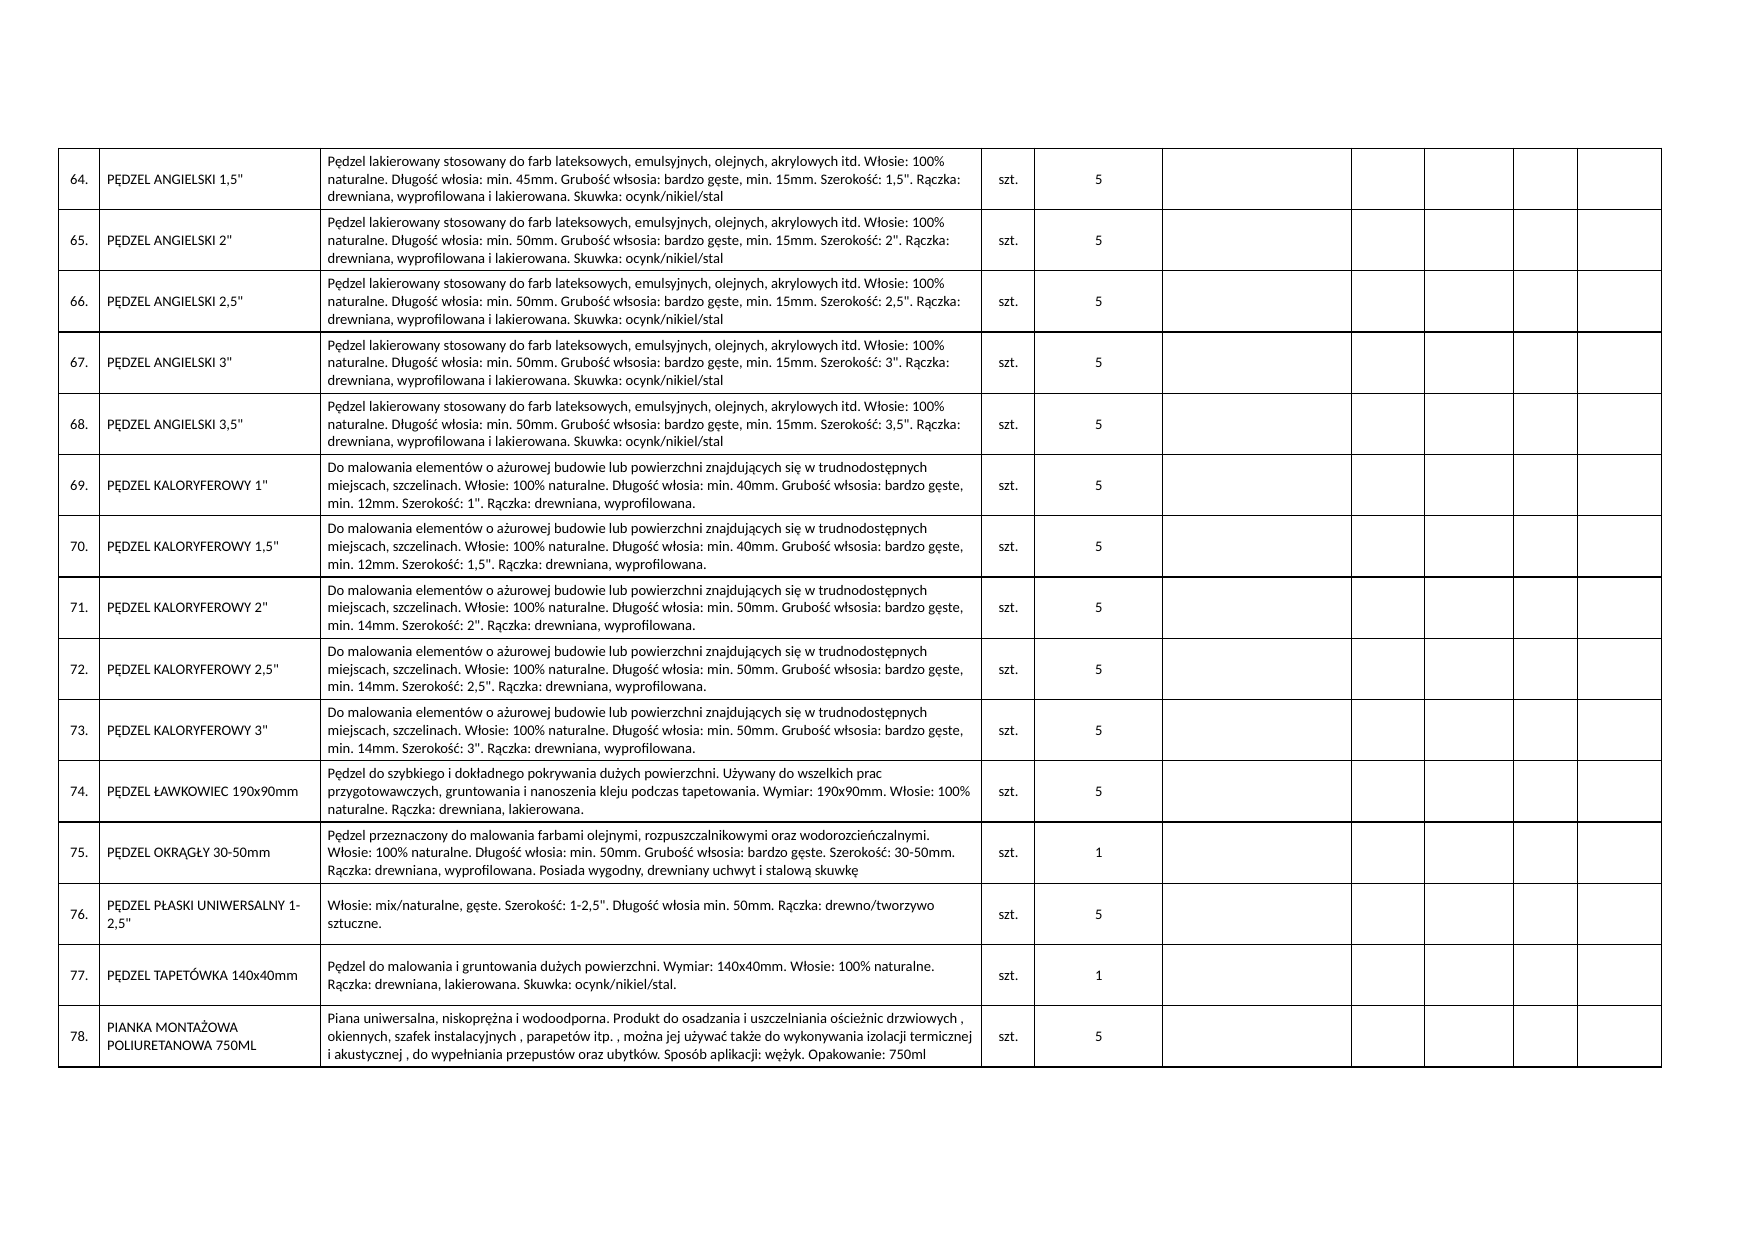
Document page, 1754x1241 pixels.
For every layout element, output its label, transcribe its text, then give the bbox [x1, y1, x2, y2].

table_cell [1578, 333, 1661, 393]
table_cell [1425, 700, 1513, 760]
table_cell [1578, 761, 1661, 821]
table_cell PĘDZEL KALORYFEROWY 1,5" [100, 516, 320, 576]
table_cell [1163, 394, 1351, 454]
table_cell 66. [59, 271, 99, 331]
table_cell [1163, 210, 1351, 270]
table_cell Do malowania elementów o ażurowej budowie lub powierzchni znajdujących się w trudnodostępnych miejscach, szczelinach. Włosie: 100% naturalne. Długość włosia: min. 40mm. Grubość włsosia: bardzo gęste, min. 12mm. Szerokość: 1". Rączka: drewniana, wyprofilowana. [321, 455, 981, 515]
table_cell PĘDZEL KALORYFEROWY 2,5" [100, 639, 320, 699]
table_cell 75. [59, 823, 99, 883]
table_cell 5 [1035, 700, 1162, 760]
table_cell [1425, 761, 1513, 821]
table_cell 77. [59, 945, 99, 1005]
table_cell szt. [982, 945, 1034, 1005]
table_cell [1578, 210, 1661, 270]
table_cell PĘDZEL ŁAWKOWIEC 190x90mm [100, 761, 320, 821]
table_cell PĘDZEL ANGIELSKI 2,5" [100, 271, 320, 331]
table_cell [1425, 394, 1513, 454]
table_cell PĘDZEL KALORYFEROWY 2" [100, 578, 320, 638]
table_cell [1425, 1006, 1513, 1066]
table_cell Piana uniwersalna, niskoprężna i wodoodporna. Produkt do osadzania i uszczelniania ościeżnic drzwiowych , okiennych, szafek instalacyjnych , parapetów itp. , można jej używać także do wykonywania izolacji termicznej i akustycznej , do wypełniania przepustów oraz ubytków. Sposób aplikacji: wężyk. Opakowanie: 750ml [321, 1006, 981, 1066]
table_cell PĘDZEL TAPETÓWKA 140x40mm [100, 945, 320, 1005]
table_cell [1514, 945, 1577, 1005]
table_cell [1352, 1006, 1424, 1066]
table_cell 5 [1035, 639, 1162, 699]
table_cell [1514, 149, 1577, 209]
table_cell 5 [1035, 271, 1162, 331]
table_cell [1352, 761, 1424, 821]
table_cell [1514, 1006, 1577, 1066]
table_cell [1163, 700, 1351, 760]
table_cell [1514, 578, 1577, 638]
table_cell 5 [1035, 333, 1162, 393]
table_cell [1163, 455, 1351, 515]
table_cell 1 [1035, 945, 1162, 1005]
table_cell Włosie: mix/naturalne, gęste. Szerokość: 1-2,5". Długość włosia min. 50mm. Rączka: drewno/tworzywo sztuczne. [321, 884, 981, 944]
table_cell PĘDZEL ANGIELSKI 1,5" [100, 149, 320, 209]
table_cell [1578, 455, 1661, 515]
table_cell [1578, 945, 1661, 1005]
table_cell Pędzel lakierowany stosowany do farb lateksowych, emulsyjnych, olejnych, akrylowych itd. Włosie: 100% naturalne. Długość włosia: min. 50mm. Grubość włsosia: bardzo gęste, min. 15mm. Szerokość: 3". Rączka: drewniana, wyprofilowana i lakierowana. Skuwka: ocynk/nikiel/stal [321, 333, 981, 393]
table_cell Do malowania elementów o ażurowej budowie lub powierzchni znajdujących się w trudnodostępnych miejscach, szczelinach. Włosie: 100% naturalne. Długość włosia: min. 50mm. Grubość włsosia: bardzo gęste, min. 14mm. Szerokość: 3". Rączka: drewniana, wyprofilowana. [321, 700, 981, 760]
table_cell [1425, 945, 1513, 1005]
table_cell PĘDZEL OKRĄGŁY 30-50mm [100, 823, 320, 883]
table_cell [1514, 394, 1577, 454]
table_cell Pędzel do szybkiego i dokładnego pokrywania dużych powierzchni. Używany do wszelkich prac przygotowawczych, gruntowania i nanoszenia kleju podczas tapetowania. Wymiar: 190x90mm. Włosie: 100% naturalne. Rączka: drewniana, lakierowana. [321, 761, 981, 821]
table_cell szt. [982, 761, 1034, 821]
table_cell [1163, 823, 1351, 883]
table_cell [1514, 761, 1577, 821]
table_cell szt. [982, 271, 1034, 331]
table_cell 73. [59, 700, 99, 760]
table_cell [1425, 210, 1513, 270]
table_cell Pędzel do malowania i gruntowania dużych powierzchni. Wymiar: 140x40mm. Włosie: 100% naturalne. Rączka: drewniana, lakierowana. Skuwka: ocynk/nikiel/stal. [321, 945, 981, 1005]
table_cell [1578, 1006, 1661, 1066]
table_cell 5 [1035, 149, 1162, 209]
table_cell [1514, 333, 1577, 393]
table_cell 64. [59, 149, 99, 209]
table_cell [1352, 945, 1424, 1005]
table_cell [1352, 578, 1424, 638]
table_cell [1514, 700, 1577, 760]
table_cell [1163, 1006, 1351, 1066]
table_cell [1163, 271, 1351, 331]
table_cell [1578, 578, 1661, 638]
table_cell [1514, 271, 1577, 331]
table_cell [1578, 700, 1661, 760]
table_cell Do malowania elementów o ażurowej budowie lub powierzchni znajdujących się w trudnodostępnych miejscach, szczelinach. Włosie: 100% naturalne. Długość włosia: min. 40mm. Grubość włsosia: bardzo gęste, min. 12mm. Szerokość: 1,5". Rączka: drewniana, wyprofilowana. [321, 516, 981, 576]
table_cell [1352, 884, 1424, 944]
table_cell [1425, 823, 1513, 883]
table_cell 70. [59, 516, 99, 576]
table_cell 5 [1035, 394, 1162, 454]
table_cell Do malowania elementów o ażurowej budowie lub powierzchni znajdujących się w trudnodostępnych miejscach, szczelinach. Włosie: 100% naturalne. Długość włosia: min. 50mm. Grubość włsosia: bardzo gęste, min. 14mm. Szerokość: 2,5". Rączka: drewniana, wyprofilowana. [321, 639, 981, 699]
table_cell szt. [982, 1006, 1034, 1066]
table_cell szt. [982, 700, 1034, 760]
table_cell [1578, 823, 1661, 883]
table_cell Pędzel lakierowany stosowany do farb lateksowych, emulsyjnych, olejnych, akrylowych itd. Włosie: 100% naturalne. Długość włosia: min. 45mm. Grubość włsosia: bardzo gęste, min. 15mm. Szerokość: 1,5". Rączka: drewniana, wyprofilowana i lakierowana. Skuwka: ocynk/nikiel/stal [321, 149, 981, 209]
table_cell PĘDZEL KALORYFEROWY 1" [100, 455, 320, 515]
table_cell Pędzel lakierowany stosowany do farb lateksowych, emulsyjnych, olejnych, akrylowych itd. Włosie: 100% naturalne. Długość włosia: min. 50mm. Grubość włsosia: bardzo gęste, min. 15mm. Szerokość: 2". Rączka: drewniana, wyprofilowana i lakierowana. Skuwka: ocynk/nikiel/stal [321, 210, 981, 270]
table_cell PIANKA MONTAŻOWA POLIURETANOWA 750ML [100, 1006, 320, 1066]
table_cell [1578, 639, 1661, 699]
table_cell 5 [1035, 761, 1162, 821]
table_cell [1514, 823, 1577, 883]
table_cell szt. [982, 149, 1034, 209]
table_cell Pędzel lakierowany stosowany do farb lateksowych, emulsyjnych, olejnych, akrylowych itd. Włosie: 100% naturalne. Długość włosia: min. 50mm. Grubość włsosia: bardzo gęste, min. 15mm. Szerokość: 2,5". Rączka: drewniana, wyprofilowana i lakierowana. Skuwka: ocynk/nikiel/stal [321, 271, 981, 331]
table_cell [1578, 149, 1661, 209]
table_cell szt. [982, 333, 1034, 393]
table_cell [1163, 578, 1351, 638]
table_cell szt. [982, 516, 1034, 576]
table_cell [1163, 149, 1351, 209]
table_cell 5 [1035, 516, 1162, 576]
table_cell PĘDZEL ANGIELSKI 3,5" [100, 394, 320, 454]
table_cell 71. [59, 578, 99, 638]
table_cell szt. [982, 394, 1034, 454]
table_cell 5 [1035, 578, 1162, 638]
table_cell 5 [1035, 884, 1162, 944]
table_cell [1163, 333, 1351, 393]
table_cell [1425, 455, 1513, 515]
table_cell [1425, 578, 1513, 638]
table_cell [1352, 700, 1424, 760]
table_cell [1352, 271, 1424, 331]
table_cell [1425, 639, 1513, 699]
table_cell PĘDZEL PŁASKI UNIWERSALNY 1-2,5" [100, 884, 320, 944]
table_cell Pędzel lakierowany stosowany do farb lateksowych, emulsyjnych, olejnych, akrylowych itd. Włosie: 100% naturalne. Długość włosia: min. 50mm. Grubość włsosia: bardzo gęste, min. 15mm. Szerokość: 3,5". Rączka: drewniana, wyprofilowana i lakierowana. Skuwka: ocynk/nikiel/stal [321, 394, 981, 454]
table_cell [1514, 884, 1577, 944]
table_cell 68. [59, 394, 99, 454]
table_cell [1514, 516, 1577, 576]
table_cell [1163, 945, 1351, 1005]
table_cell PĘDZEL ANGIELSKI 3" [100, 333, 320, 393]
table_cell szt. [982, 823, 1034, 883]
table_cell 76. [59, 884, 99, 944]
table_cell [1425, 149, 1513, 209]
table_cell [1425, 271, 1513, 331]
table_cell [1425, 333, 1513, 393]
table_cell PĘDZEL KALORYFEROWY 3" [100, 700, 320, 760]
table_cell [1352, 394, 1424, 454]
table_cell 72. [59, 639, 99, 699]
table_cell szt. [982, 210, 1034, 270]
table_cell 5 [1035, 1006, 1162, 1066]
table_cell [1514, 455, 1577, 515]
table_cell [1578, 394, 1661, 454]
table_cell [1352, 639, 1424, 699]
table_cell [1578, 516, 1661, 576]
table_cell [1578, 271, 1661, 331]
table_cell [1352, 210, 1424, 270]
table_cell 65. [59, 210, 99, 270]
table_cell [1425, 884, 1513, 944]
table_cell szt. [982, 884, 1034, 944]
table_cell [1352, 149, 1424, 209]
table_cell [1352, 333, 1424, 393]
table_cell 5 [1035, 455, 1162, 515]
table_cell [1163, 884, 1351, 944]
table_cell PĘDZEL ANGIELSKI 2" [100, 210, 320, 270]
table_cell [1352, 455, 1424, 515]
table_cell 74. [59, 761, 99, 821]
table_cell 69. [59, 455, 99, 515]
table_cell [1352, 516, 1424, 576]
table_cell 78. [59, 1006, 99, 1066]
table_cell [1425, 516, 1513, 576]
table_cell Do malowania elementów o ażurowej budowie lub powierzchni znajdujących się w trudnodostępnych miejscach, szczelinach. Włosie: 100% naturalne. Długość włosia: min. 50mm. Grubość włsosia: bardzo gęste, min. 14mm. Szerokość: 2". Rączka: drewniana, wyprofilowana. [321, 578, 981, 638]
table_cell 67. [59, 333, 99, 393]
table_cell [1163, 761, 1351, 821]
table_cell [1163, 516, 1351, 576]
table_cell 5 [1035, 210, 1162, 270]
table_cell [1163, 639, 1351, 699]
table_cell [1352, 823, 1424, 883]
table_cell szt. [982, 455, 1034, 515]
table_cell Pędzel przeznaczony do malowania farbami olejnymi, rozpuszczalnikowymi oraz wodorozcieńczalnymi. Włosie: 100% naturalne. Długość włosia: min. 50mm. Grubość włsosia: bardzo gęste. Szerokość: 30-50mm. Rączka: drewniana, wyprofilowana. Posiada wygodny, drewniany uchwyt i stalową skuwkę [321, 823, 981, 883]
table_cell [1578, 884, 1661, 944]
table_cell szt. [982, 578, 1034, 638]
table_cell szt. [982, 639, 1034, 699]
table_cell [1514, 210, 1577, 270]
table_cell 1 [1035, 823, 1162, 883]
table_cell [1514, 639, 1577, 699]
